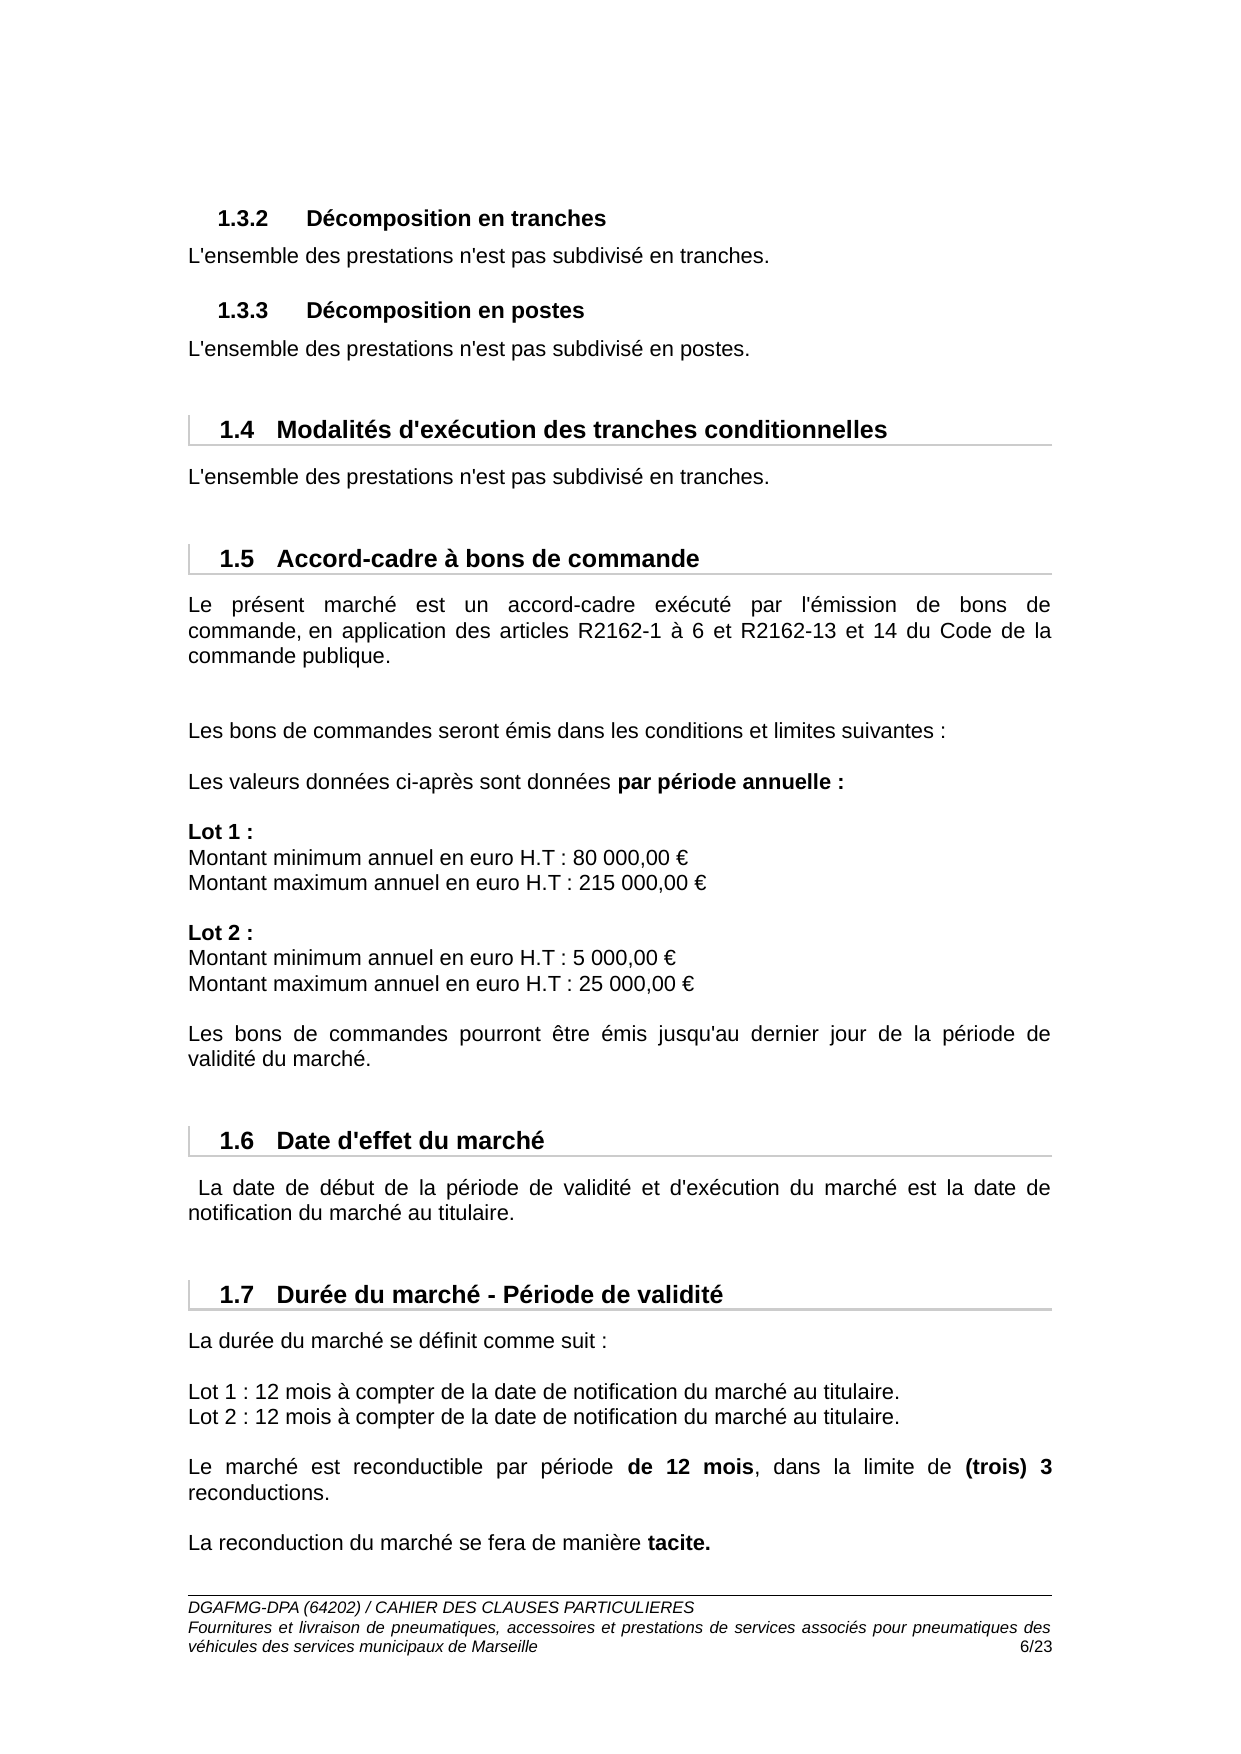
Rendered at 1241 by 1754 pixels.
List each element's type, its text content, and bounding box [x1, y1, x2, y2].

text Les bons de commandes pourront être émis jusqu'au dernier jour de la période de validité du marché. [188, 1021, 1052, 1071]
text La durée du marché se définit comme suit : [188, 1328, 1052, 1353]
text Le présent marché est un accord-cadre exécuté par l'émission de bons de commande, en application des articles R2162-1 à 6 et R2162-13 et 14 du Code de la commande publique. [188, 592, 1052, 668]
subtitle Accord-cadre à bons de commande [190, 544, 1052, 573]
text Lot 2 : 12 mois à compter de la date de notification du marché au titulaire. [188, 1404, 1052, 1429]
text La date de début de la période de validité et d'exécution du marché est la date de notification du marché au titulaire. [188, 1174, 1052, 1225]
subtitle Durée du marché - Période de validité [190, 1280, 1052, 1308]
subtitle Décomposition en tranches [188, 204, 1052, 231]
subtitle Modalités d'exécution des tranches conditionnelles [190, 415, 1052, 444]
subtitle Date d'effet du marché [190, 1126, 1052, 1155]
text Montant maximum annuel en euro H.T : 215 000,00 € [188, 870, 1052, 895]
subtitle Décomposition en postes [188, 297, 1052, 324]
text La reconduction du marché se fera de manière tacite. [188, 1530, 1052, 1555]
text L'ensemble des prestations n'est pas subdivisé en postes. [188, 336, 1052, 361]
text Lot 1 : [188, 819, 1052, 844]
text Montant maximum annuel en euro H.T : 25 000,00 € [188, 971, 1052, 996]
text Les bons de commandes seront émis dans les conditions et limites suivantes : [188, 718, 1052, 744]
text Lot 2 : [188, 920, 1052, 945]
text Montant minimum annuel en euro H.T : 5 000,00 € [188, 945, 1052, 971]
text Le marché est reconductible par période de 12 mois, dans la limite de (trois) 3 reconductions. [188, 1454, 1052, 1505]
text Montant minimum annuel en euro H.T : 80 000,00 € [188, 844, 1052, 870]
text Lot 1 : 12 mois à compter de la date de notification du marché au titulaire. [188, 1379, 1052, 1404]
text L'ensemble des prestations n'est pas subdivisé en tranches. [188, 243, 1052, 268]
text L'ensemble des prestations n'est pas subdivisé en tranches. [188, 464, 1052, 489]
text Les valeurs données ci-après sont données par période annuelle : [188, 769, 1052, 794]
